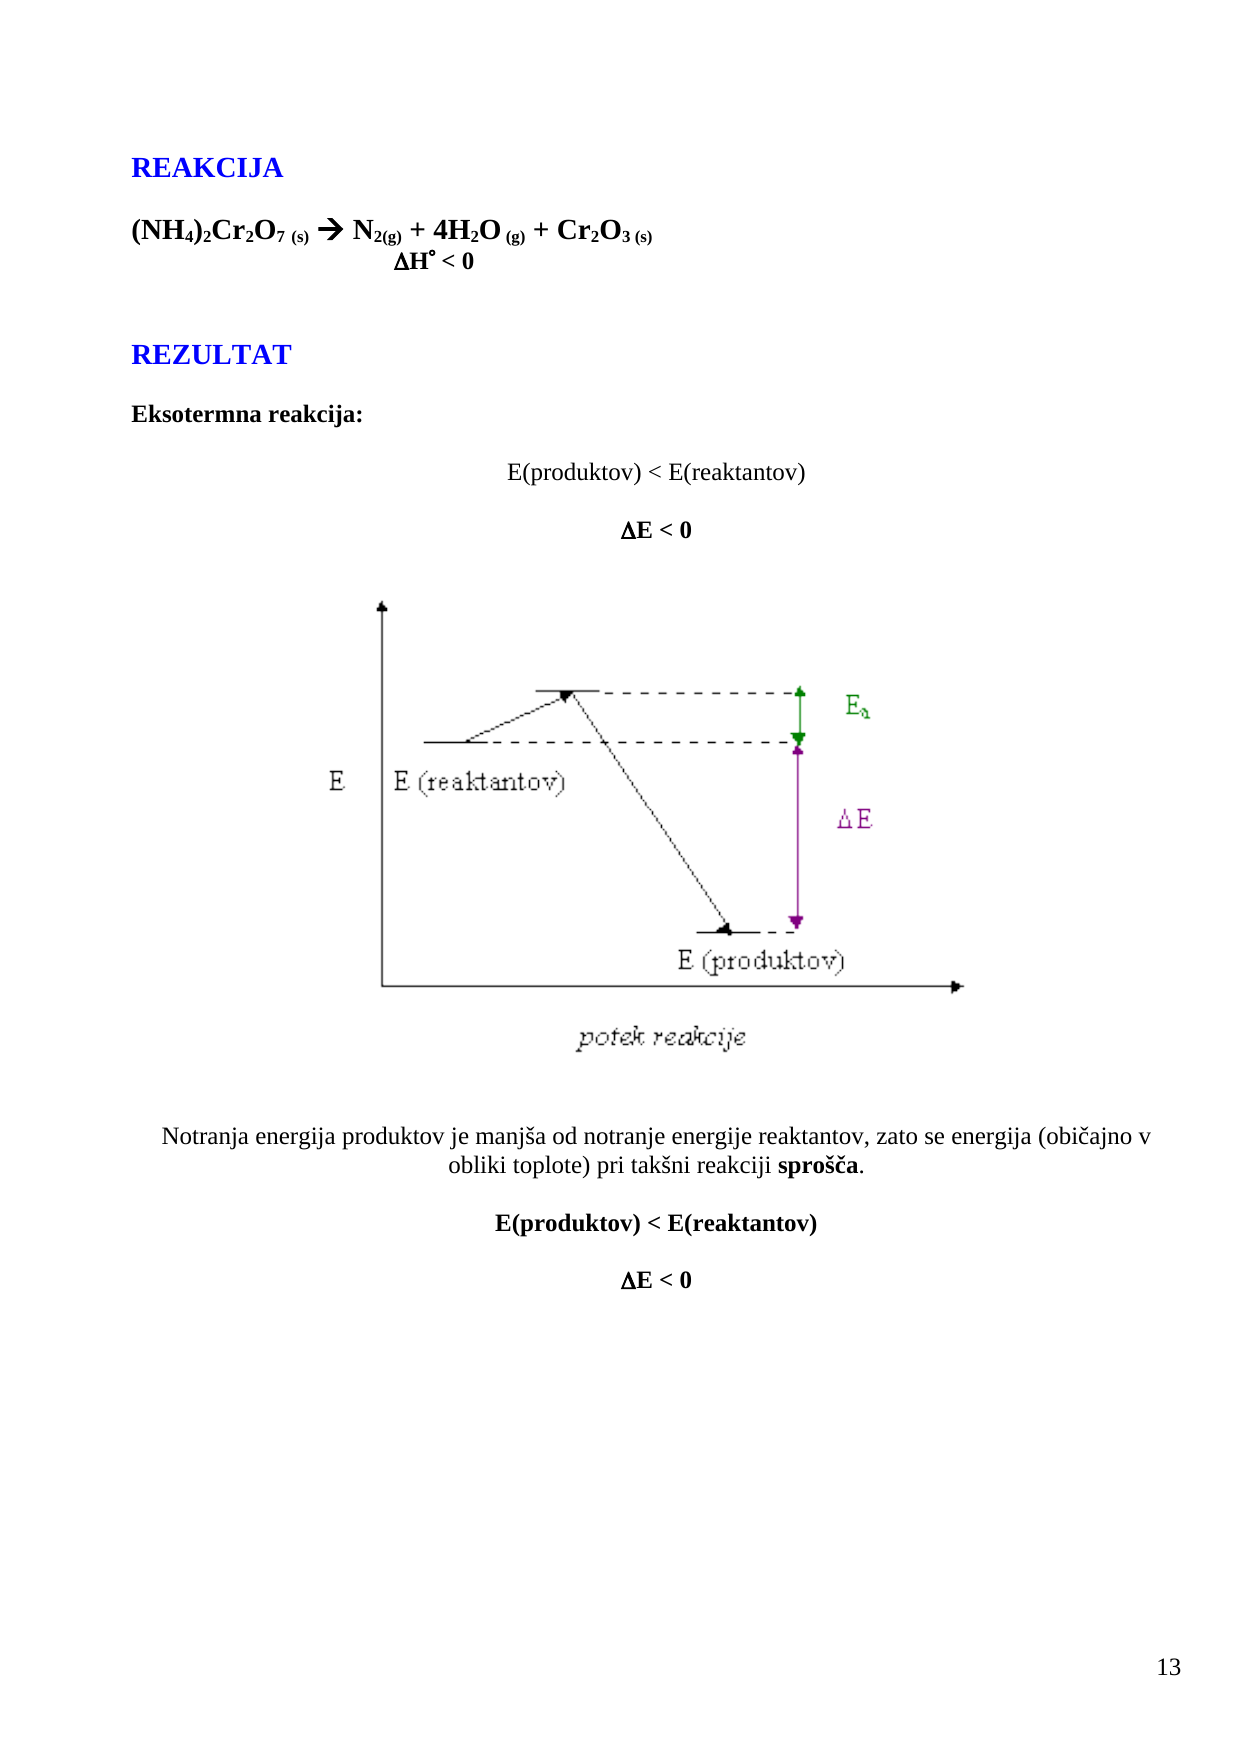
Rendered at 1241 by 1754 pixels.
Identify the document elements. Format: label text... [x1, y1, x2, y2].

picture [310, 572, 1003, 1064]
text REAKCIJA [131, 150, 1181, 183]
text E < 0 [131, 1265, 1181, 1294]
text E(produktov) < E(reaktantov) [131, 457, 1181, 486]
text (NH4)2Cr2O7 (s)  N2(g) + 4H2O (g) + Cr2O3 (s) [131, 212, 1181, 246]
text Notranja energija produktov je manjša od notranje energije reaktantov, zato se energija (običajno v obliki toplote) pri takšni reakciji sprošča. [131, 1121, 1181, 1179]
text H < 0 [131, 246, 1181, 275]
text Eksotermna reakcija: [131, 399, 1181, 428]
text REZULTAT [131, 337, 1181, 371]
text E(produktov) < E(reaktantov) [131, 1208, 1181, 1237]
text E < 0 [131, 515, 1181, 544]
